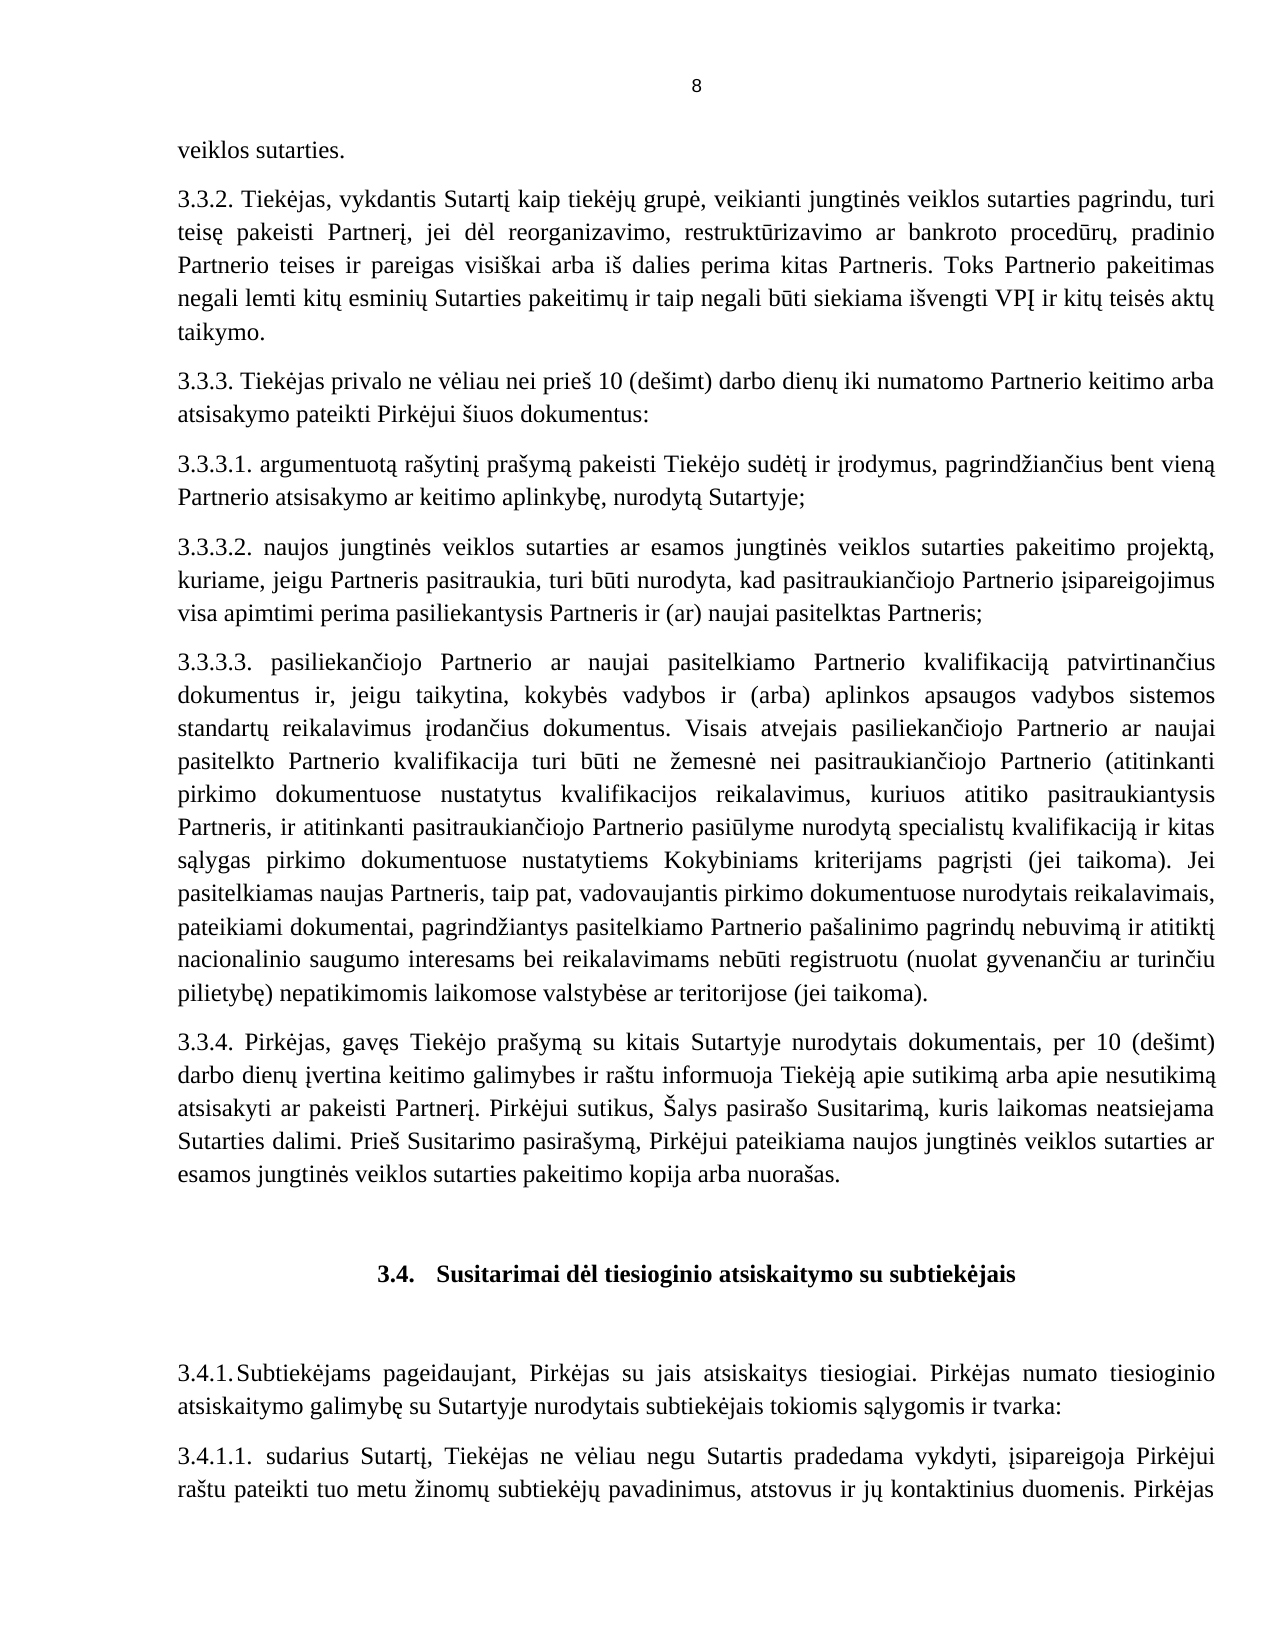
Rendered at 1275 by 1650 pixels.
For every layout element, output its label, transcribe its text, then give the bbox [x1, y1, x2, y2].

text 3.4.1. Subtiekėjams pageidaujant, Pirkėjas su jais atsiskaitys tiesiogiai. Pirkėjas numato tiesioginio atsiskaitymo galimybę su Sutartyje nurodytais subtiekėjais tokiomis sąlygomis ir tvarka: [177, 1358, 1216, 1420]
text 3.3.3.1. argumentuotą rašytinį prašymą pakeisti Tiekėjo sudėtį ir įrodymus, pagrindžiančius bent vieną Partnerio atsisakymo ar keitimo aplinkybę, nurodytą Sutartyje; [177, 449, 1216, 511]
text 3.3.2. Tiekėjas, vykdantis Sutartį kaip tiekėjų grupė, veikianti jungtinės veiklos sutarties pagrindu, turi teisę pakeisti Partnerį, jei dėl reorganizavimo, restruktūrizavimo ar bankroto procedūrų, pradinio Partnerio teises ir pareigas visiškai arba iš dalies perima kitas Partneris. Toks Partnerio pakeitimas negali lemti kitų esminių Sutarties pakeitimų ir taip negali būti siekiama išvengti VPĮ ir kitų teisės aktų taikymo. [177, 184, 1216, 345]
text 3.3.3.3. pasiliekančiojo Partnerio ar naujai pasitelkiamo Partnerio kvalifikaciją patvirtinančius dokumentus ir, jeigu taikytina, kokybės vadybos ir (arba) aplinkos apsaugos vadybos sistemos standartų reikalavimus įrodančius dokumentus. Visais atvejais pasiliekančiojo Partnerio ar naujai pasitelkto Partnerio kvalifikacija turi būti ne žemesnė nei pasitraukiančiojo Partnerio (atitinkanti pirkimo dokumentuose nustatytus kvalifikacijos reikalavimus, kuriuos atitiko pasitraukiantysis Partneris, ir atitinkanti pasitraukiančiojo Partnerio pasiūlyme nurodytą specialistų kvalifikaciją ir kitas sąlygas pirkimo dokumentuose nustatytiems Kokybiniams kriterijams pagrįsti (jei taikoma). Jei pasitelkiamas naujas Partneris, taip pat, vadovaujantis pirkimo dokumentuose nurodytais reikalavimais, pateikiami dokumentai, pagrindžiantys pasitelkiamo Partnerio pašalinimo pagrindų nebuvimą ir atitiktį nacionalinio saugumo interesams bei reikalavimams nebūti registruotu (nuolat gyvenančiu ar turinčiu pilietybę) nepatikimomis laikomose valstybėse ar teritorijose (jei taikoma). [177, 647, 1216, 1006]
subtitle 3.4. Susitarimai dėl tiesioginio atsiskaitymo su subtiekėjais [177, 1259, 1216, 1287]
text 3.3.3. Tiekėjas privalo ne vėliau nei prieš 10 (dešimt) darbo dienų iki numatomo Partnerio keitimo arba atsisakymo pateikti Pirkėjui šiuos dokumentus: [177, 366, 1216, 428]
text 3.4.1.1. sudarius Sutartį, Tiekėjas ne vėliau negu Sutartis pradedama vykdyti, įsipareigoja Pirkėjui raštu pateikti tuo metu žinomų subtiekėjų pavadinimus, atstovus ir jų kontaktinius duomenis. Pirkėjas [177, 1441, 1216, 1503]
text veiklos sutarties. [177, 135, 1216, 163]
text 3.3.4. Pirkėjas, gavęs Tiekėjo prašymą su kitais Sutartyje nurodytais dokumentais, per 10 (dešimt) darbo dienų įvertina keitimo galimybes ir raštu informuoja Tiekėją apie sutikimą arba apie nesutikimą atsisakyti ar pakeisti Partnerį. Pirkėjui sutikus, Šalys pasirašo Susitarimą, kuris laikomas neatsiejama Sutarties dalimi. Prieš Susitarimo pasirašymą, Pirkėjui pateikiama naujos jungtinės veiklos sutarties ar esamos jungtinės veiklos sutarties pakeitimo kopija arba nuorašas. [177, 1027, 1216, 1188]
text 3.3.3.2. naujos jungtinės veiklos sutarties ar esamos jungtinės veiklos sutarties pakeitimo projektą, kuriame, jeigu Partneris pasitraukia, turi būti nurodyta, kad pasitraukiančiojo Partnerio įsipareigojimus visa apimtimi perima pasiliekantysis Partneris ir (ar) naujai pasitelktas Partneris; [177, 532, 1216, 626]
